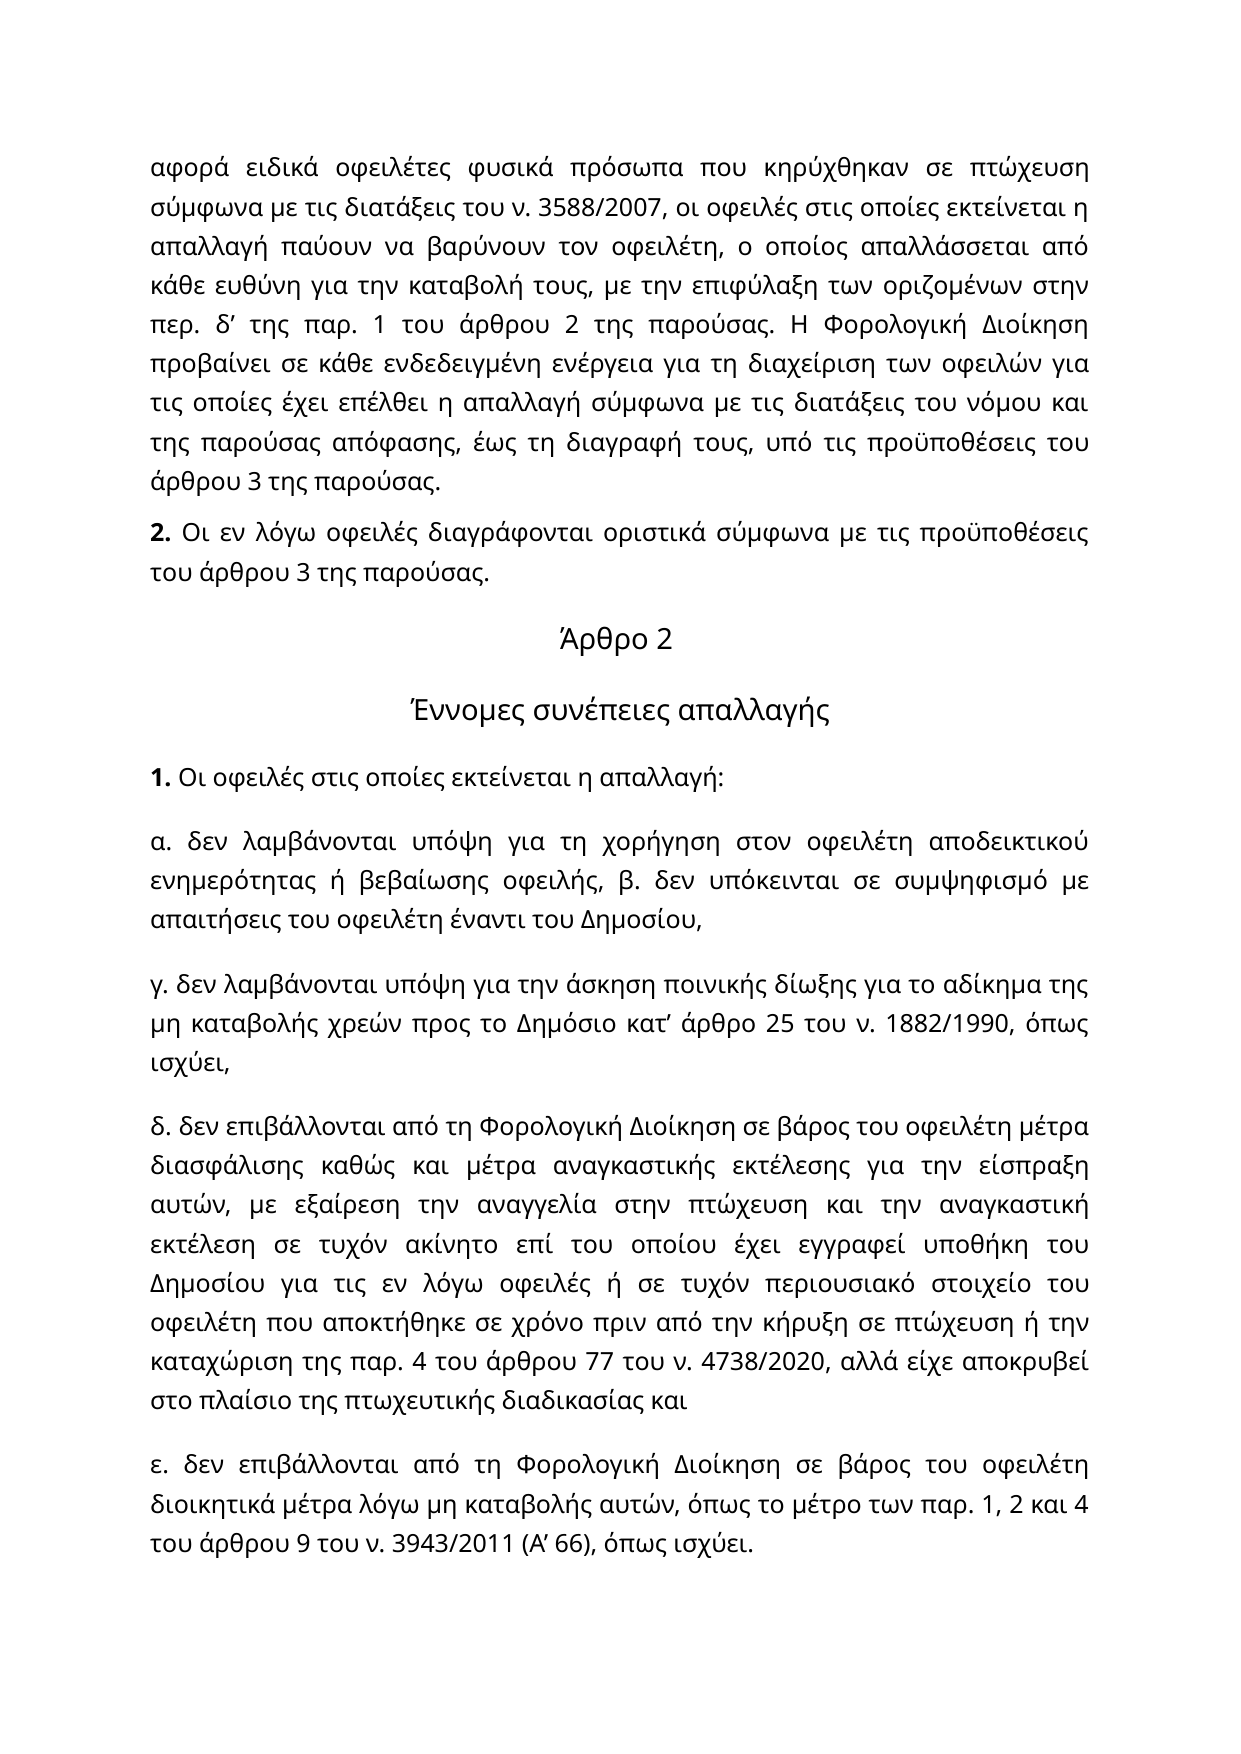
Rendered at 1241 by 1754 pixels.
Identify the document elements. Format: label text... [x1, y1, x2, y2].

subtitle Έννομες συνέπειες απαλλαγής [150, 689, 1090, 729]
subtitle Άρθρο 2 [150, 618, 1090, 658]
text 1. Οι οφειλές στις οποίες εκτείνεται η απαλλαγή: [150, 759, 1090, 794]
text δ. δεν επιβάλλονται από τη Φορολογική Διοίκηση σε βάρος του οφειλέτη μέτρα διασφάλισης καθώς και μέτρα αναγκαστικής εκτέλεσης για την είσπραξη αυτών, με εξαίρεση την αναγγελία στην πτώχευση και την αναγκαστική εκτέλεση σε τυχόν ακίνητο επί του οποίου έχει εγγραφεί υποθήκη του Δημοσίου για τις εν λόγω οφειλές ή σε τυχόν περιουσιακό στοιχείο του οφειλέτη που αποκτήθηκε σε χρόνο πριν από την κήρυξη σε πτώχευση ή την καταχώριση της παρ. 4 του άρθρου 77 του ν. 4738/2020, αλλά είχε αποκρυβεί στο πλαίσιο της πτωχευτικής διαδικασίας και [150, 1109, 1090, 1417]
text α. δεν λαμβάνονται υπόψη για τη χορήγηση στον οφειλέτη αποδεικτικού ενημερότητας ή βεβαίωσης οφειλής, β. δεν υπόκεινται σε συμψηφισμό με απαιτήσεις του οφειλέτη έναντι του Δημοσίου, [150, 824, 1090, 936]
text 2. Οι εν λόγω οφειλές διαγράφονται οριστικά σύμφωνα με τις προϋποθέσεις του άρθρου 3 της παρούσας. [150, 515, 1090, 588]
text αφορά ειδικά οφειλέτες φυσικά πρόσωπα που κηρύχθηκαν σε πτώχευση σύμφωνα με τις διατάξεις του ν. 3588/2007, οι οφειλές στις οποίες εκτείνεται η απαλλαγή παύουν να βαρύνουν τον οφειλέτη, ο οποίος απαλλάσσεται από κάθε ευθύνη για την καταβολή τους, με την επιφύλαξη των οριζομένων στην περ. δ’ της παρ. 1 του άρθρου 2 της παρούσας. Η Φορολογική Διοίκηση προβαίνει σε κάθε ενδεδειγμένη ενέργεια για τη διαχείριση των οφειλών για τις οποίες έχει επέλθει η απαλλαγή σύμφωνα με τις διατάξεις του νόμου και της παρούσας απόφασης, έως τη διαγραφή τους, υπό τις προϋποθέσεις του άρθρου 3 της παρούσας. [150, 150, 1090, 497]
text ε. δεν επιβάλλονται από τη Φορολογική Διοίκηση σε βάρος του οφειλέτη διοικητικά μέτρα λόγω μη καταβολής αυτών, όπως το μέτρο των παρ. 1, 2 και 4 του άρθρου 9 του ν. 3943/2011 (Α’ 66), όπως ισχύει. [150, 1447, 1090, 1559]
text γ. δεν λαμβάνονται υπόψη για την άσκηση ποινικής δίωξης για το αδίκημα της μη καταβολής χρεών προς το Δημόσιο κατ’ άρθρο 25 του ν. 1882/1990, όπως ισχύει, [150, 966, 1090, 1079]
